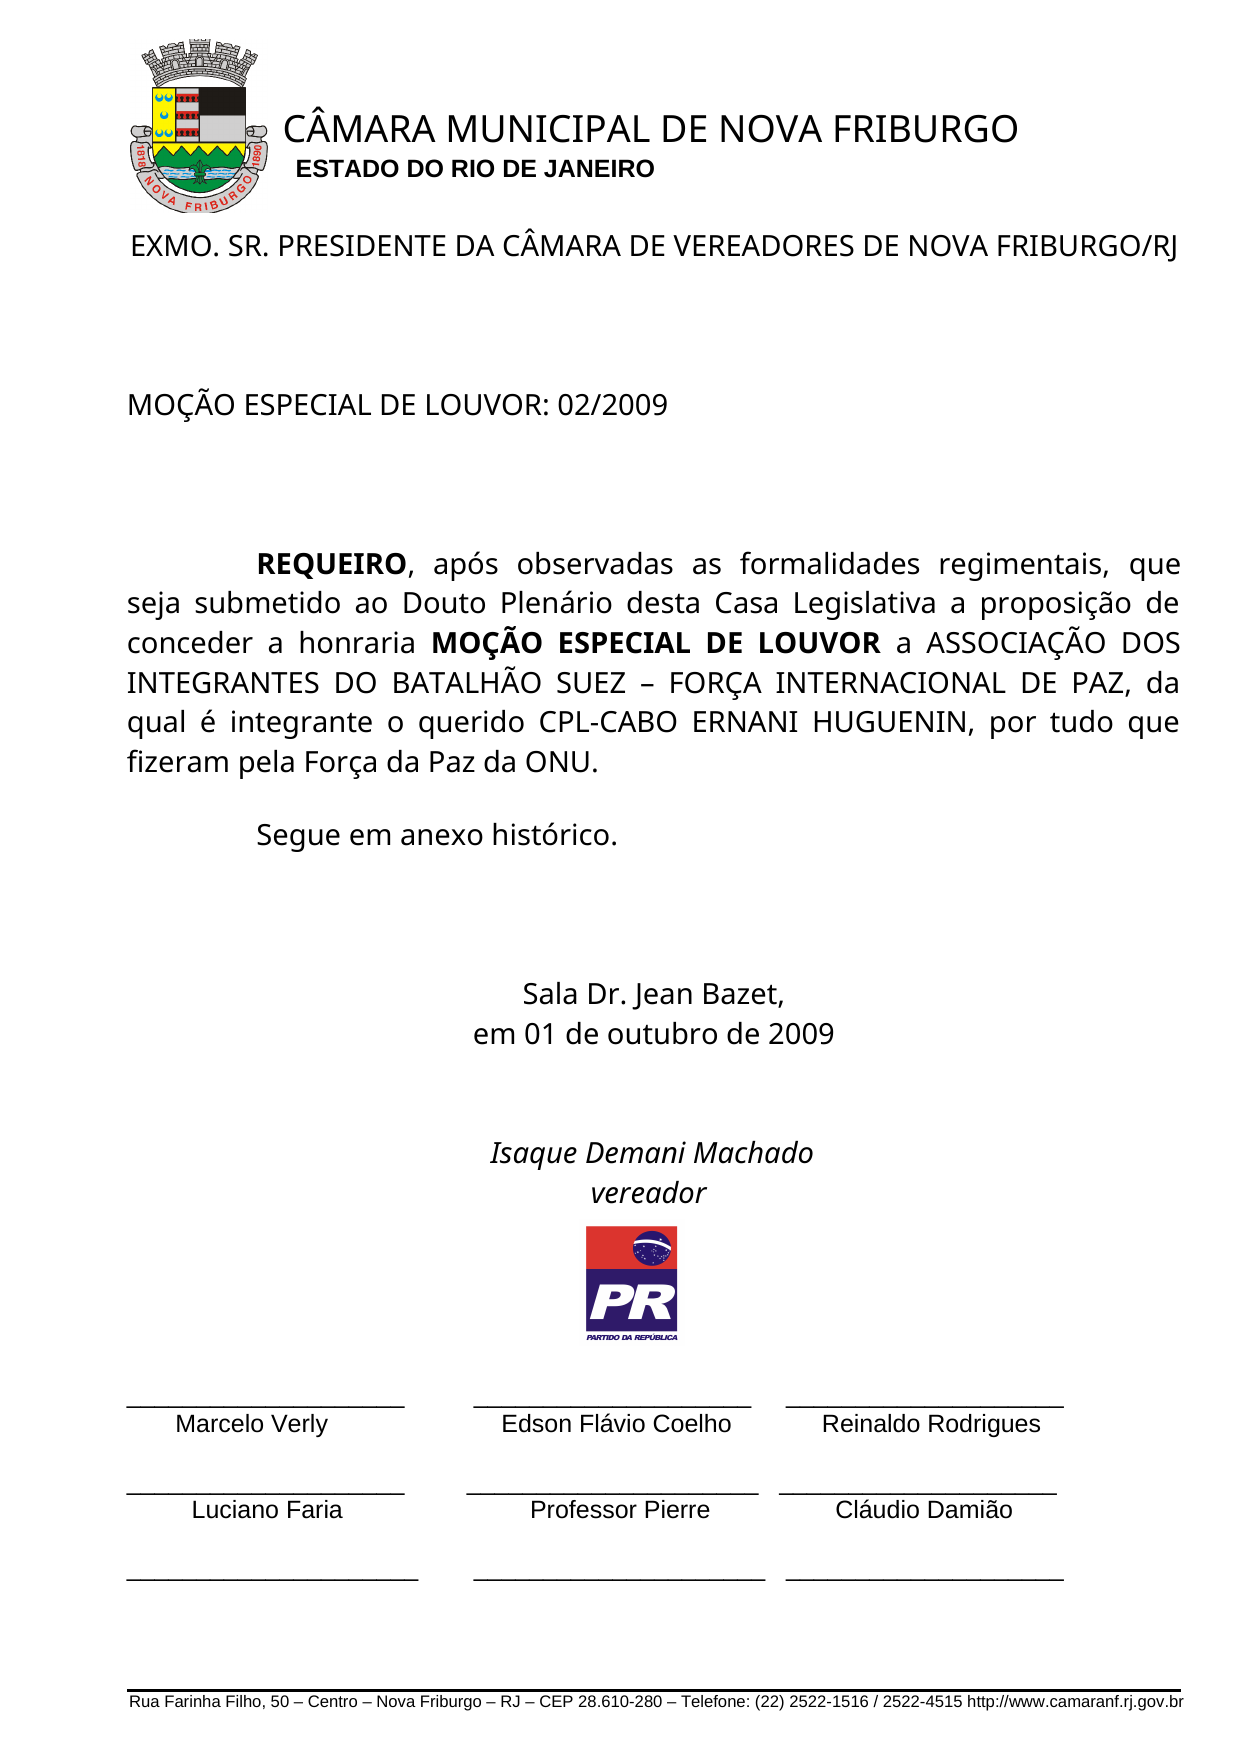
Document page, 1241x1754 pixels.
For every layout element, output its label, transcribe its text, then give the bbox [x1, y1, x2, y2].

text Marcelo Verly Edson Flávio Coelho Reinaldo Rodrigues [127, 1409, 1181, 1438]
text Luciano Faria Professor Pierre Cláudio Damião [127, 1495, 1181, 1524]
text EXMO. SR. PRESIDENTE DA CÂMARA DE VEREADORES DE NOVA FRIBURGO/RJ [130, 226, 1181, 265]
text em 01 de outubro de 2009 [127, 1013, 1181, 1053]
text REQUEIRO, após observadas as formalidades regimentais, que seja submetido ao Douto Plenário desta Casa Legislativa a proposição de conceder a honraria MOÇÃO ESPECIAL DE LOUVOR a ASSOCIAÇÃO DOS INTEGRANTES DO BATALHÃO SUEZ – FORÇA INTERNACIONAL DE PAZ, da qual é integrante o querido CPL-CABO ERNANI HUGUENIN, por tudo que fizeram pela Força da Paz da ONU. [127, 543, 1181, 781]
text ____________________ _____________________ ____________________ [127, 1467, 1181, 1495]
picture [579, 1219, 685, 1346]
text Segue em anexo histórico. [127, 815, 1181, 854]
text Sala Dr. Jean Bazet, [127, 973, 1181, 1013]
text Isaque Demani Machado [127, 1132, 1181, 1172]
text ____________________ ____________________ ____________________ [127, 1380, 1181, 1409]
text _____________________ _____________________ ____________________ [127, 1553, 1181, 1582]
text MOÇÃO ESPECIAL DE LOUVOR: 02/2009 [127, 384, 1181, 424]
text vereador [127, 1172, 1181, 1212]
